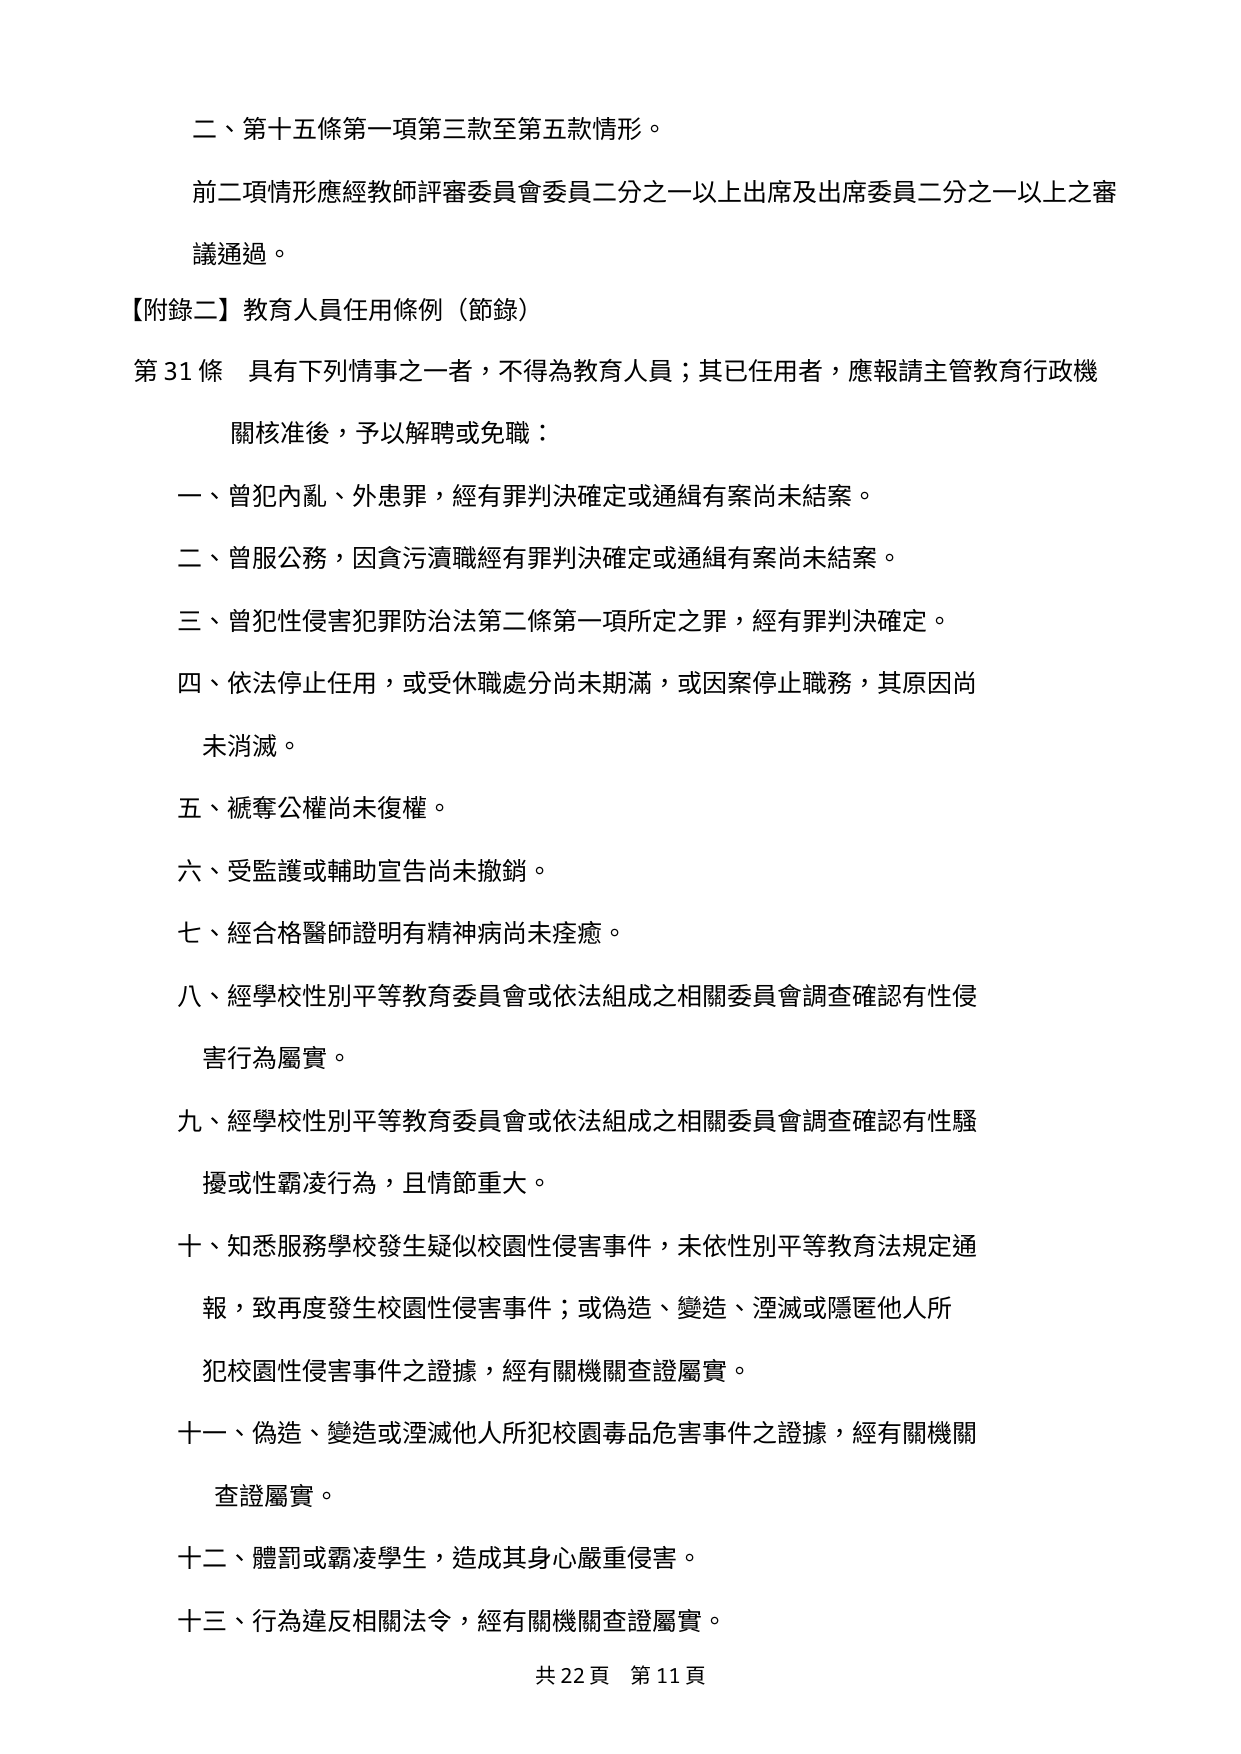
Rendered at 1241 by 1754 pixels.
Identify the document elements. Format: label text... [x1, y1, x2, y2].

text 犯校園性侵害事件之證據，經有關機關查證屬實。 [177, 1328, 1122, 1390]
text 三、曾犯性侵害犯罪防治法第二條第一項所定之罪，經有罪判決確定。 [177, 578, 1122, 640]
text 第31條 具有下列情事之一者，不得為教育人員；其已任用者，應報請主管教育行政機關核准後，予以解聘或免職： [133, 328, 1122, 453]
text 十、知悉服務學校發生疑似校園性侵害事件，未依性別平等教育法規定通 [177, 1203, 1122, 1265]
text 擾或性霸凌行為，且情節重大。 [177, 1140, 1122, 1203]
text 查證屬實。 [177, 1453, 1122, 1515]
text 報，致再度發生校園性侵害事件；或偽造、變造、湮滅或隱匿他人所 [177, 1265, 1122, 1328]
text 四、依法停止任用，或受休職處分尚未期滿，或因案停止職務，其原因尚 [177, 640, 1122, 703]
text 一、曾犯內亂、外患罪，經有罪判決確定或通緝有案尚未結案。 [177, 453, 1122, 515]
text 十二、體罰或霸凌學生，造成其身心嚴重侵害。 [177, 1515, 1122, 1578]
text 十一、偽造、變造或湮滅他人所犯校園毒品危害事件之證據，經有關機關 [177, 1390, 1122, 1453]
text 【附錄二】教育人員任用條例（節錄） [118, 286, 1122, 328]
text 前二項情形應經教師評審委員會委員二分之一以上出席及出席委員二分之一以上之審議通過。 [192, 148, 1122, 273]
text 九、經學校性別平等教育委員會或依法組成之相關委員會調查確認有性騷 [177, 1078, 1122, 1140]
text 害行為屬實。 [177, 1015, 1122, 1078]
text 未消滅。 [177, 703, 1122, 765]
text 十三、行為違反相關法令，經有關機關查證屬實。 [177, 1578, 1122, 1640]
text 二、曾服公務，因貪污瀆職經有罪判決確定或通緝有案尚未結案。 [177, 515, 1122, 578]
text 八、經學校性別平等教育委員會或依法組成之相關委員會調查確認有性侵 [177, 953, 1122, 1015]
text 六、受監護或輔助宣告尚未撤銷。 [177, 828, 1122, 890]
text 五、褫奪公權尚未復權。 [177, 765, 1122, 828]
text 二、第十五條第一項第三款至第五款情形。 [192, 86, 1122, 148]
text 七、經合格醫師證明有精神病尚未痊癒。 [177, 890, 1122, 953]
